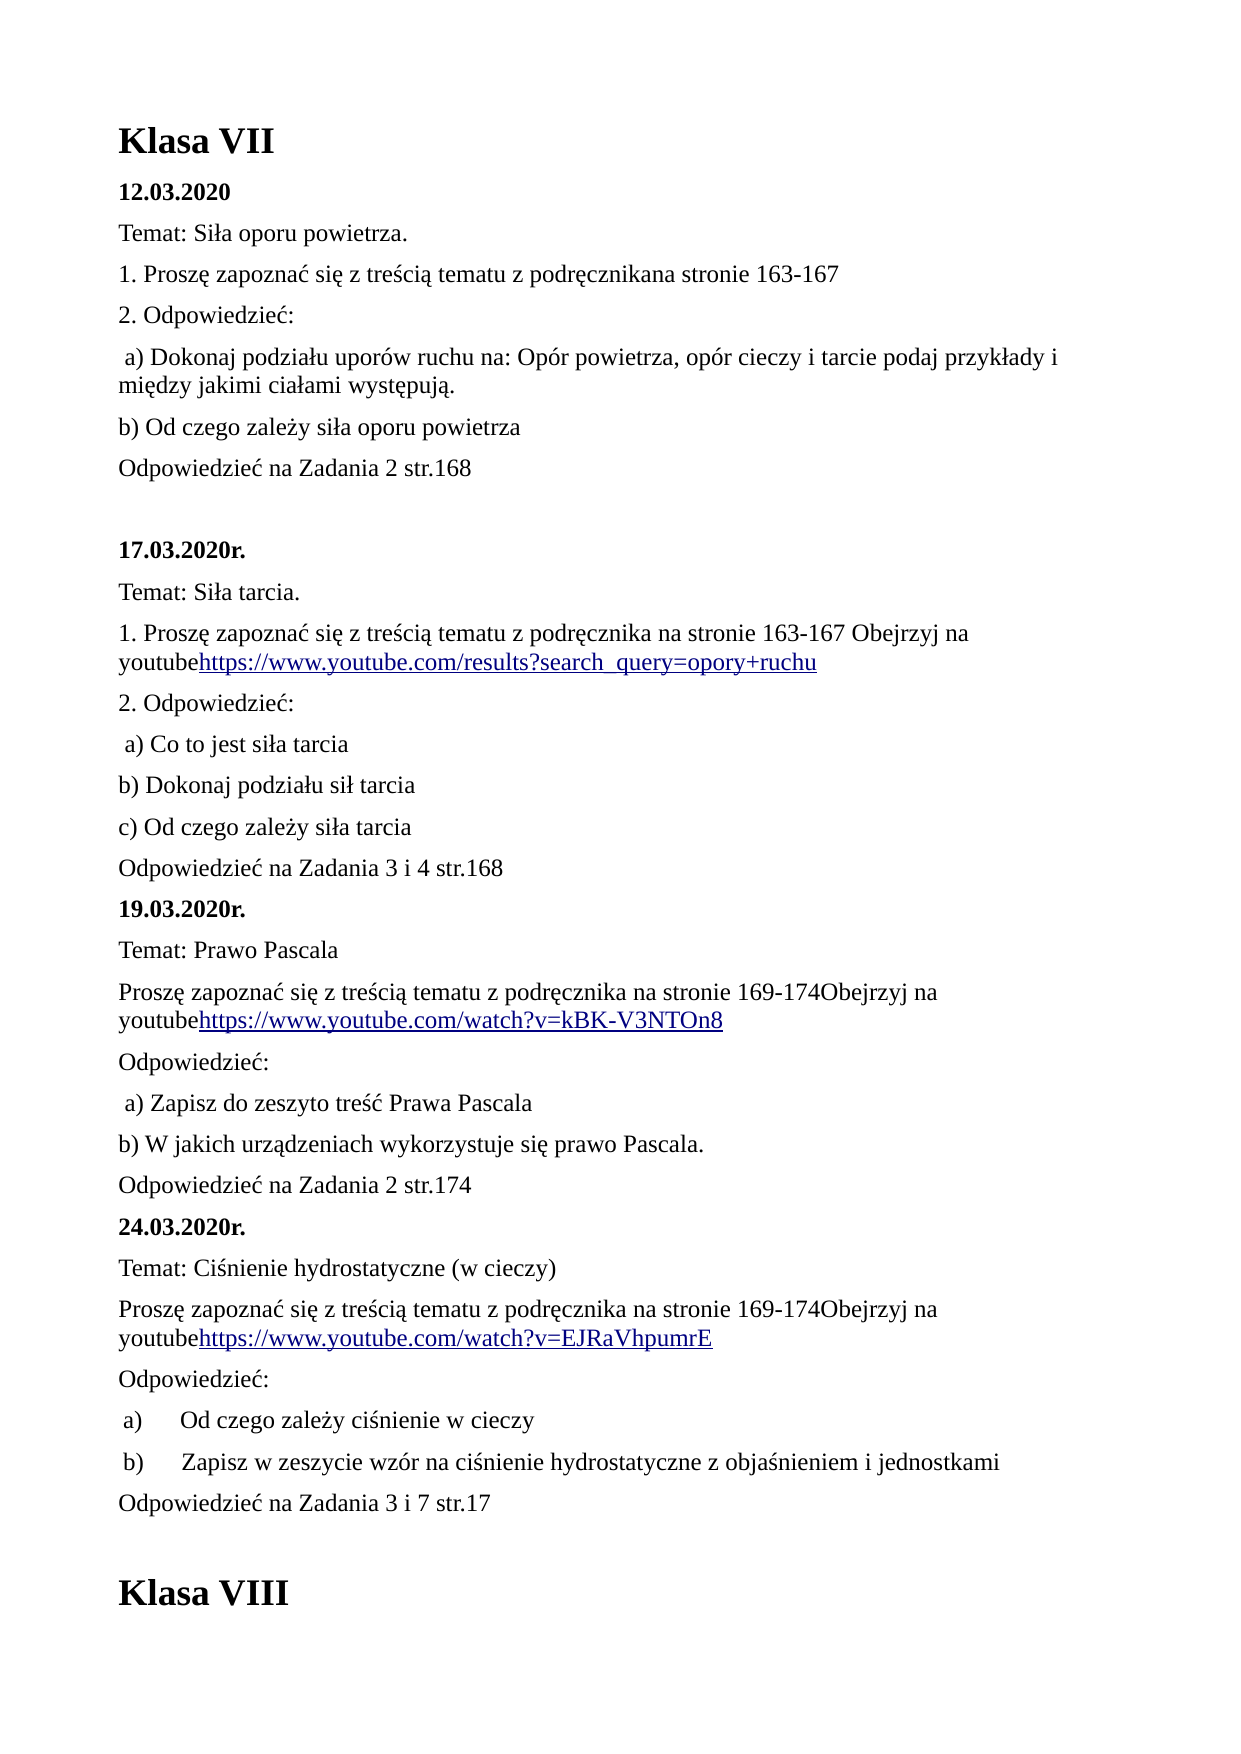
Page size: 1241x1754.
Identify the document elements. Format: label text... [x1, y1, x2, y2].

text Odpowiedzieć na Zadania 3 i 4 str.168 [118, 853, 1122, 882]
text Odpowiedzieć: [118, 1364, 1122, 1393]
text b) Od czego zależy siła oporu powietrza [118, 412, 1122, 440]
text c) Od czego zależy siła tarcia [118, 812, 1122, 840]
text 2. Odpowiedzieć: [118, 300, 1122, 329]
text Proszę zapoznać się z treścią tematu z podręcznika na stronie 169-174Obejrzyj na youtubehttps://www.youtube.com/watch?v=EJRaVhpumrE [118, 1294, 1122, 1352]
text Odpowiedzieć na Zadania 2 str.174 [118, 1170, 1122, 1199]
text Odpowiedzieć na Zadania 2 str.168 [118, 453, 1122, 482]
text Temat: Ciśnienie hydrostatyczne (w cieczy) [118, 1253, 1122, 1282]
text 19.03.2020r. [118, 894, 1122, 923]
text Temat: Siła tarcia. [118, 577, 1122, 605]
text b) Zapisz w zeszycie wzór na ciśnienie hydrostatyczne z objaśnieniem i jednostkami [123, 1447, 1122, 1475]
text b) W jakich urządzeniach wykorzystuje się prawo Pascala. [118, 1129, 1122, 1158]
text a) Dokonaj podziału uporów ruchu na: Opór powietrza, opór cieczy i tarcie podaj przykłady i między jakimi ciałami występują. [118, 342, 1122, 399]
text 1. Proszę zapoznać się z treścią tematu z podręcznikana stronie 163-167 [118, 259, 1122, 288]
text a) Zapisz do zeszyto treść Prawa Pascala [118, 1088, 1122, 1117]
text 24.03.2020r. [118, 1212, 1122, 1240]
text Proszę zapoznać się z treścią tematu z podręcznika na stronie 169-174Obejrzyj na youtubehttps://www.youtube.com/watch?v=kBK-V3NTOn8 [118, 977, 1122, 1034]
text a) Od czego zależy ciśnienie w cieczy [123, 1405, 1122, 1434]
text a) Co to jest siła tarcia [118, 729, 1122, 758]
text b) Dokonaj podziału sił tarcia [118, 770, 1122, 799]
text 1. Proszę zapoznać się z treścią tematu z podręcznika na stronie 163-167 Obejrzyj na youtubehttps://www.youtube.com/results?search_query=opory+ruchu [118, 618, 1122, 675]
text 2. Odpowiedzieć: [118, 688, 1122, 717]
text Odpowiedzieć: [118, 1047, 1122, 1075]
text Odpowiedzieć na Zadania 3 i 7 str.17 [118, 1488, 1122, 1517]
text Klasa VIII [118, 1570, 1122, 1613]
text Temat: Siła oporu powietrza. [118, 218, 1122, 247]
text 17.03.2020r. [118, 535, 1122, 564]
text 12.03.2020 [118, 177, 1122, 205]
text Temat: Prawo Pascala [118, 935, 1122, 964]
text Klasa VII [118, 118, 1122, 161]
